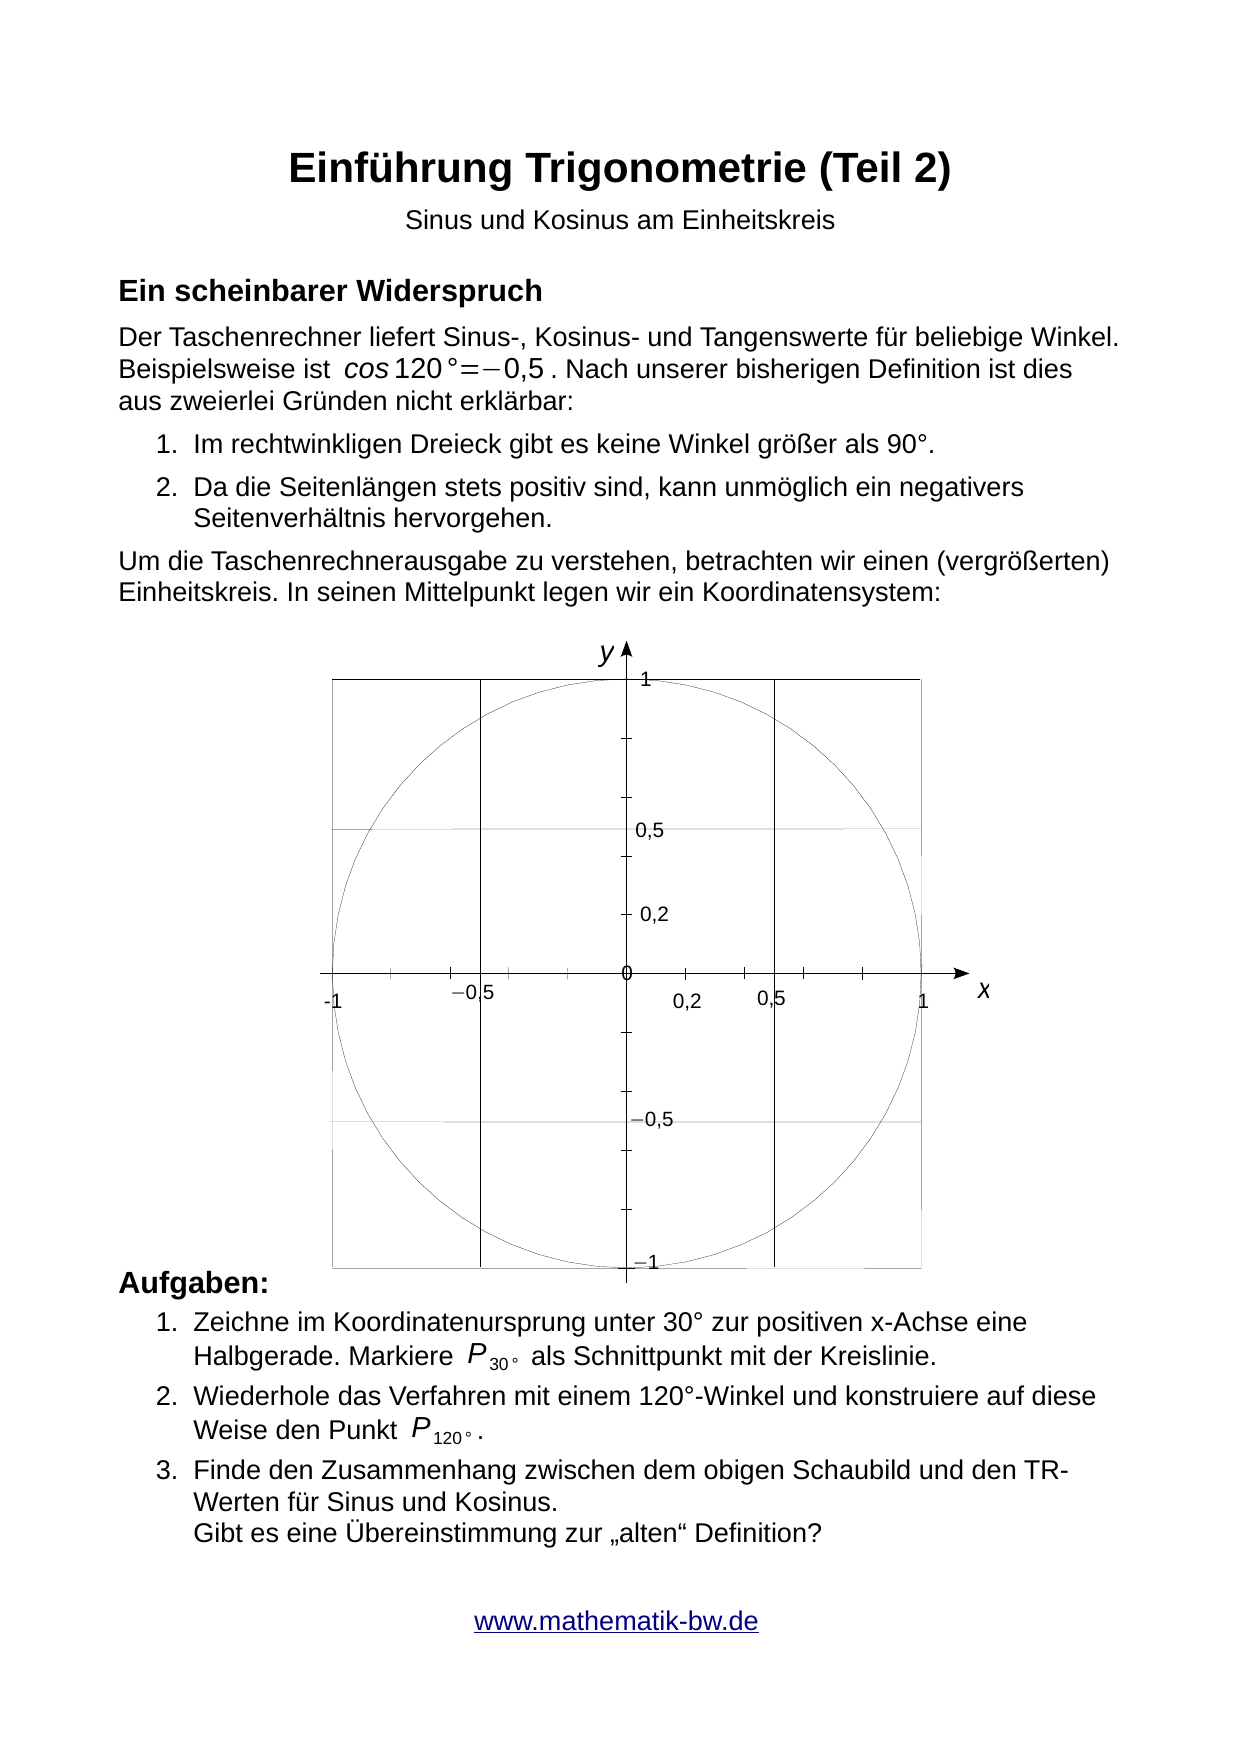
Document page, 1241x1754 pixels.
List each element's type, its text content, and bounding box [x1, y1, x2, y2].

list Wiederhole das Verfahren mit einem 120°-Winkel und konstruiere auf diese Weise den Punkt . [156, 1380, 1122, 1448]
text Um die Taschenrechnerausgabe zu verstehen, betrachten wir einen (vergrößerten) Einheitskreis. In seinen Mittelpunkt legen wir ein Koordinatensystem: [118, 545, 1122, 607]
subtitle Einführung Trigonometrie (Teil 2) [118, 143, 1122, 192]
list Da die Seitenlängen stets positiv sind, kann unmöglich ein negativers Seitenverhältnis hervorgehen. [156, 471, 1122, 533]
list Im rechtwinkligen Dreieck gibt es keine Winkel größer als 90°. [156, 428, 1122, 459]
text Sinus und Kosinus am Einheitskreis [118, 204, 1122, 236]
text Der Taschenrechner liefert Sinus-, Kosinus- und Tangenswerte für beliebige Winkel. Beispielsweise ist . Nach unserer bisherigen Definition ist dies aus zweierlei Gründen nicht erklärbar: [118, 321, 1122, 416]
subtitle Aufgaben: [118, 1264, 1122, 1300]
list Zeichne im Koordinatenursprung unter 30° zur positiven x-Achse eine Halbgerade. Markiere als Schnittpunkt mit der Kreislinie. [156, 1306, 1122, 1374]
list Finde den Zusammenhang zwischen dem obigen Schaubild und den TR-Werten für Sinus und Kosinus. Gibt es eine Übereinstimmung zur „alten“ Definition? [156, 1454, 1122, 1548]
subtitle Ein scheinbarer Widerspruch [118, 273, 1122, 308]
